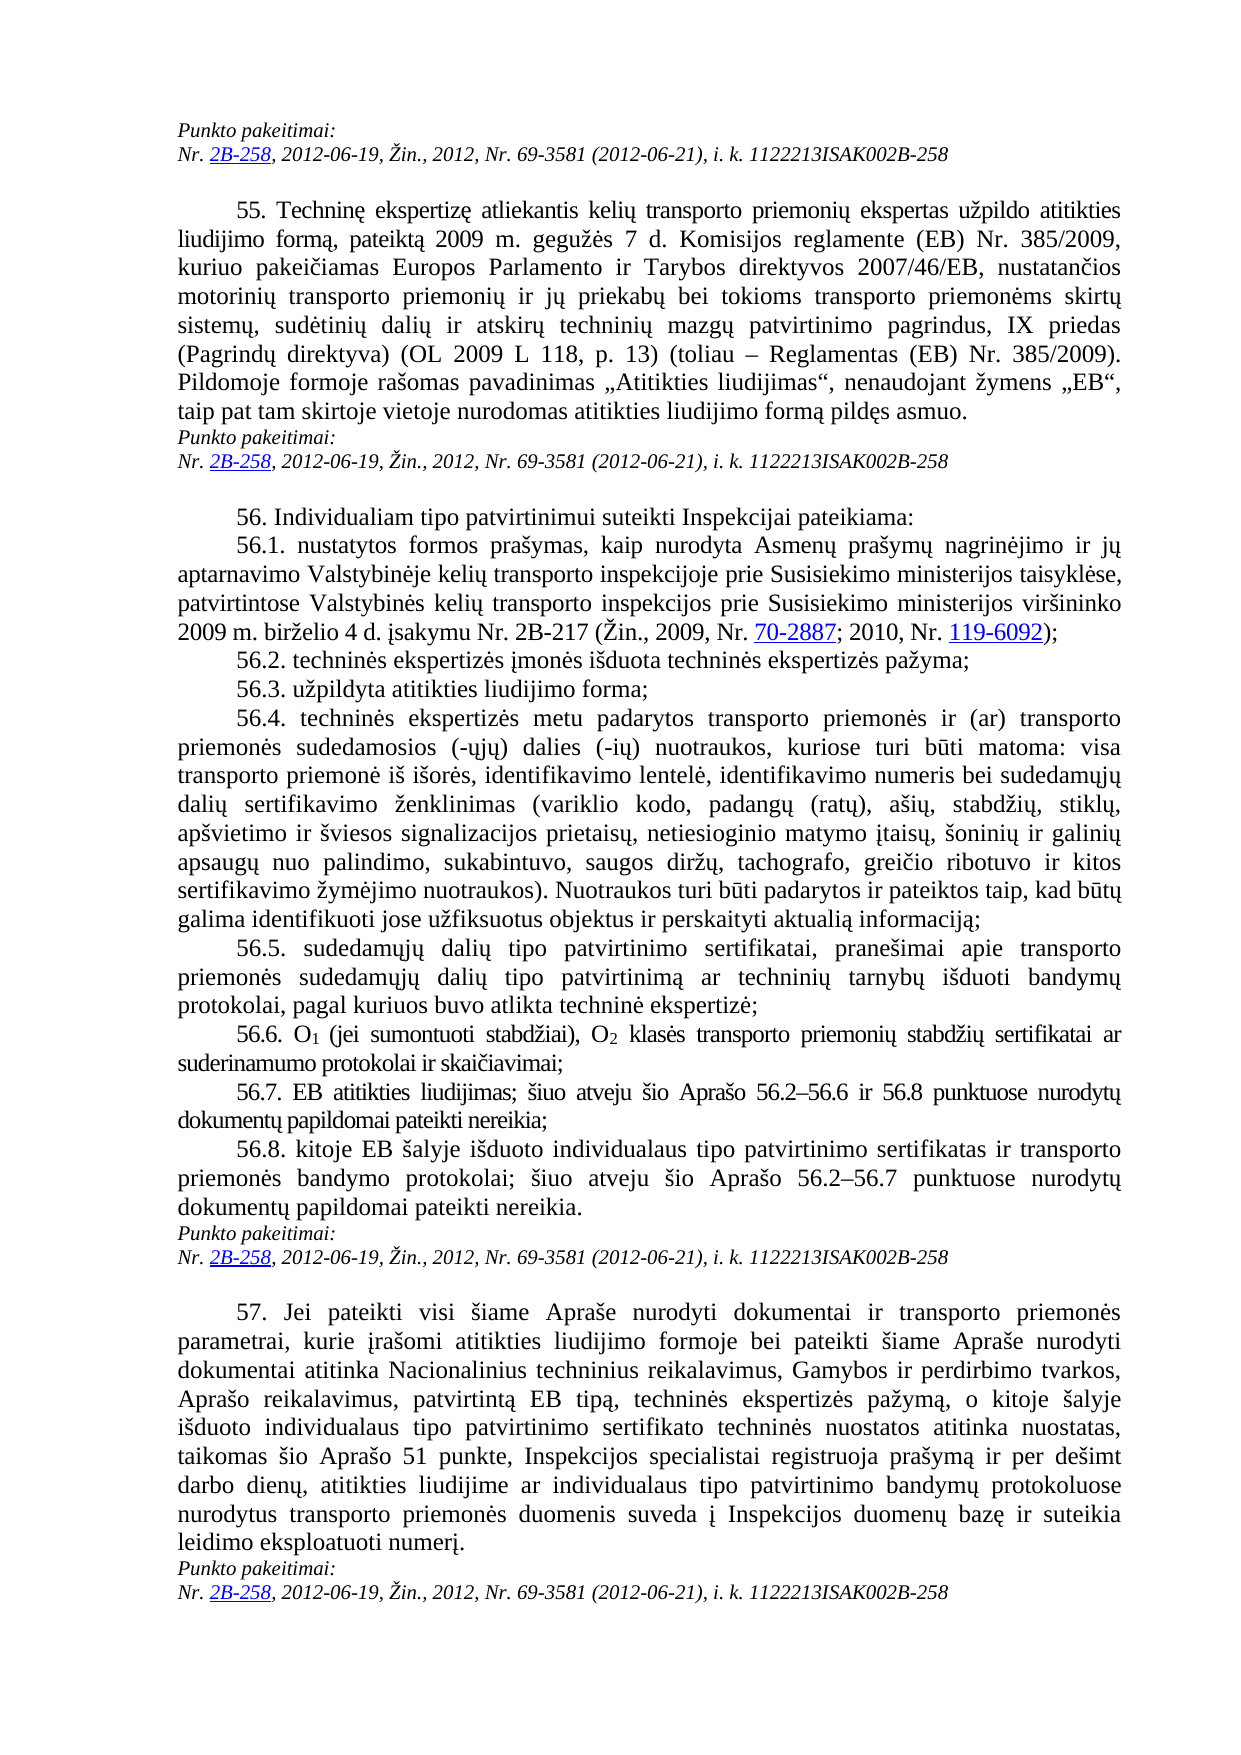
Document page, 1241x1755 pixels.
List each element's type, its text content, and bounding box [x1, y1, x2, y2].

text 56.4. techninės ekspertizės metu padarytos transporto priemonės ir (ar) transporto priemonės sudedamosios (-ųjų) dalies (-ių) nuotraukos, kuriose turi būti matoma: visa transporto priemonė iš išorės, identifikavimo lentelė, identifikavimo numeris bei sudedamųjų dalių sertifikavimo ženklinimas (variklio kodo, padangų (ratų), ašių, stabdžių, stiklų, apšvietimo ir šviesos signalizacijos prietaisų, netiesioginio matymo įtaisų, šoninių ir galinių apsaugų nuo palindimo, sukabintuvo, saugos diržų, tachografo, greičio ribotuvo ir kitos sertifikavimo žymėjimo nuotraukos). Nuotraukos turi būti padarytos ir pateiktos taip, kad būtų galima identifikuoti jose užfiksuotus objektus ir perskaityti aktualią informaciją; [177, 703, 1122, 933]
text 56.6. O1 (jei sumontuoti stabdžiai), O2 klasės transporto priemonių stabdžių sertifikatai ar suderinamumo protokolai ir skaičiavimai; [177, 1019, 1122, 1077]
text Nr. 2B-258, 2012-06-19, Žin., 2012, Nr. 69-3581 (2012-06-21), i. k. 1122213ISAK002B-258 [177, 1580, 1122, 1604]
text 56.2. techninės ekspertizės įmonės išduota techninės ekspertizės pažyma; [177, 646, 1122, 674]
text 55. Techninę ekspertizę atliekantis kelių transporto priemonių ekspertas užpildo atitikties liudijimo formą, pateiktą 2009 m. gegužės 7 d. Komisijos reglamente (EB) Nr. 385/2009, kuriuo pakeičiamas Europos Parlamento ir Tarybos direktyvos 2007/46/EB, nustatančios motorinių transporto priemonių ir jų priekabų bei tokioms transporto priemonėms skirtų sistemų, sudėtinių dalių ir atskirų techninių mazgų patvirtinimo pagrindus, IX priedas (Pagrindų direktyva) (OL 2009 L 118, p. 13) (toliau – Reglamentas (EB) Nr. 385/2009). Pildomoje formoje rašomas pavadinimas „Atitikties liudijimas“, nenaudojant žymens „EB“, taip pat tam skirtoje vietoje nurodomas atitikties liudijimo formą pildęs asmuo. [177, 195, 1122, 425]
text 56.1. nustatytos formos prašymas, kaip nurodyta Asmenų prašymų nagrinėjimo ir jų aptarnavimo Valstybinėje kelių transporto inspekcijoje prie Susisiekimo ministerijos taisyklėse, patvirtintose Valstybinės kelių transporto inspekcijos prie Susisiekimo ministerijos viršininko 2009 m. birželio 4 d. įsakymu Nr. 2B-217 (Žin., 2009, Nr. 70-2887; 2010, Nr. 119-6092); [177, 531, 1122, 646]
text Punkto pakeitimai: [177, 425, 1122, 449]
text 56.3. užpildyta atitikties liudijimo forma; [177, 674, 1122, 703]
text Punkto pakeitimai: [177, 1221, 1122, 1245]
text Nr. 2B-258, 2012-06-19, Žin., 2012, Nr. 69-3581 (2012-06-21), i. k. 1122213ISAK002B-258 [177, 142, 1122, 166]
text 56. Individualiam tipo patvirtinimui suteikti Inspekcijai pateikiama: [177, 502, 1122, 531]
text 56.8. kitoje EB šalyje išduoto individualaus tipo patvirtinimo sertifikatas ir transporto priemonės bandymo protokolai; šiuo atveju šio Aprašo 56.2–56.7 punktuose nurodytų dokumentų papildomai pateikti nereikia. [177, 1134, 1122, 1221]
text 56.5. sudedamųjų dalių tipo patvirtinimo sertifikatai, pranešimai apie transporto priemonės sudedamųjų dalių tipo patvirtinimą ar techninių tarnybų išduoti bandymų protokolai, pagal kuriuos buvo atlikta techninė ekspertizė; [177, 933, 1122, 1019]
text 57. Jei pateikti visi šiame Apraše nurodyti dokumentai ir transporto priemonės parametrai, kurie įrašomi atitikties liudijimo formoje bei pateikti šiame Apraše nurodyti dokumentai atitinka Nacionalinius techninius reikalavimus, Gamybos ir perdirbimo tvarkos, Aprašo reikalavimus, patvirtintą EB tipą, techninės ekspertizės pažymą, o kitoje šalyje išduoto individualaus tipo patvirtinimo sertifikato techninės nuostatos atitinka nuostatas, taikomas šio Aprašo 51 punkte, Inspekcijos specialistai registruoja prašymą ir per dešimt darbo dienų, atitikties liudijime ar individualaus tipo patvirtinimo bandymų protokoluose nurodytus transporto priemonės duomenis suveda į Inspekcijos duomenų bazę ir suteikia leidimo eksploatuoti numerį. [177, 1297, 1122, 1556]
text 56.7. EB atitikties liudijimas; šiuo atveju šio Aprašo 56.2–56.6 ir 56.8 punktuose nurodytų dokumentų papildomai pateikti nereikia; [177, 1077, 1122, 1134]
text Punkto pakeitimai: [177, 1556, 1122, 1580]
text Nr. 2B-258, 2012-06-19, Žin., 2012, Nr. 69-3581 (2012-06-21), i. k. 1122213ISAK002B-258 [177, 1245, 1122, 1269]
text Nr. 2B-258, 2012-06-19, Žin., 2012, Nr. 69-3581 (2012-06-21), i. k. 1122213ISAK002B-258 [177, 449, 1122, 473]
text Punkto pakeitimai: [177, 118, 1122, 142]
